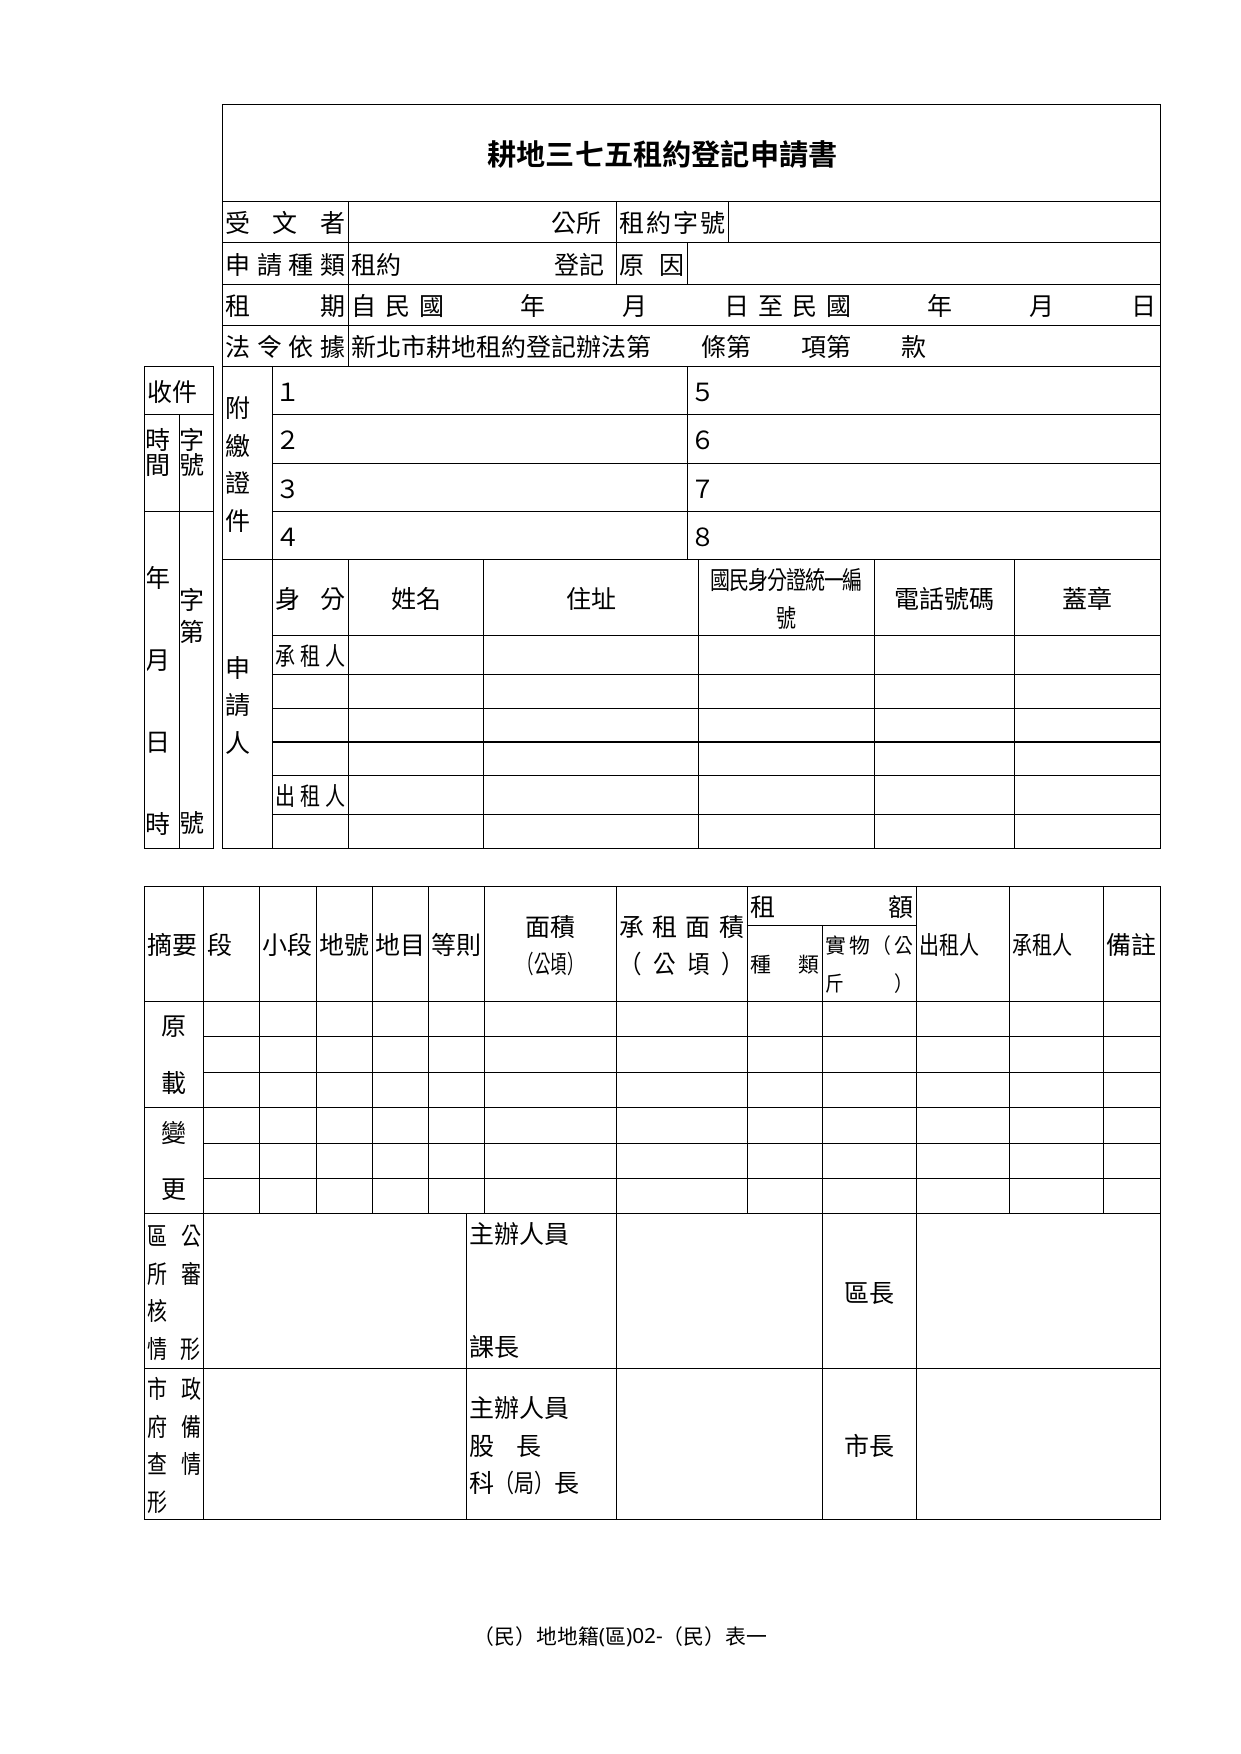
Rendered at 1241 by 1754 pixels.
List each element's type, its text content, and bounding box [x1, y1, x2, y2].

table_cell [214, 741, 222, 775]
table_cell 原載 [145, 1002, 203, 1107]
table_cell [429, 1037, 484, 1072]
table_cell [823, 1073, 916, 1107]
table_cell [1010, 1073, 1103, 1107]
table_cell [373, 1179, 428, 1213]
table_cell [1015, 636, 1160, 674]
table_cell [823, 1108, 916, 1142]
table_cell [317, 1108, 372, 1142]
table_cell 姓名 [349, 560, 483, 635]
table_cell [617, 1073, 747, 1107]
table_cell [214, 136, 222, 168]
table_cell [917, 1144, 1009, 1178]
table_cell [273, 743, 348, 775]
table_cell [317, 1144, 372, 1178]
table_cell [483, 243, 551, 283]
table_cell [429, 1108, 484, 1142]
table_cell [823, 1144, 916, 1178]
table_header 地目 [373, 887, 428, 1001]
table_cell [484, 636, 698, 674]
table_cell [214, 284, 222, 325]
table_cell [1015, 709, 1160, 741]
table_cell [144, 169, 214, 201]
table_cell 年 月 日 時 [145, 512, 179, 848]
table_cell [617, 1037, 747, 1072]
table_cell [484, 709, 698, 741]
table_cell [699, 675, 874, 707]
table_cell [617, 1002, 747, 1036]
table_cell [214, 201, 222, 242]
table_cell [699, 709, 874, 741]
table_cell [617, 1179, 747, 1213]
table_cell [699, 743, 874, 775]
table_cell [748, 1002, 822, 1036]
table_cell 區公所審核 情形 [145, 1214, 203, 1368]
table_header 小段 [260, 887, 316, 1001]
table_cell [144, 284, 214, 325]
table_cell [429, 1073, 484, 1107]
table_cell 申請種類 [223, 243, 348, 283]
table_cell [429, 1179, 484, 1213]
table_cell [260, 1002, 316, 1036]
table_cell [204, 1002, 259, 1036]
table_cell [349, 776, 483, 814]
table_cell [748, 1037, 822, 1072]
table_cell [260, 1179, 316, 1213]
table_header 摘要 [145, 887, 203, 1001]
table_cell ２ [273, 415, 687, 463]
table_cell [373, 1037, 428, 1072]
table_cell [484, 815, 698, 848]
table_cell [1010, 1037, 1103, 1072]
table_cell [748, 1179, 822, 1213]
table_cell 實物（公斤） [823, 926, 916, 1001]
table_cell ６ [688, 415, 1160, 463]
table_cell ８ [688, 512, 1160, 559]
table_cell 市長 [823, 1369, 916, 1519]
table_cell 蓋章 [1015, 560, 1160, 635]
table_cell 申請人 [223, 560, 272, 848]
table_cell [349, 815, 483, 848]
table_cell 電話號碼 [875, 560, 1014, 635]
table_cell [1015, 743, 1160, 775]
table_cell [214, 325, 222, 366]
table_cell 身分 [273, 560, 348, 635]
table_cell [214, 814, 222, 848]
table_cell [317, 1037, 372, 1072]
table_cell [485, 1002, 616, 1036]
table_cell [917, 1179, 1009, 1213]
table_cell 變更 [145, 1108, 203, 1213]
table_cell [349, 675, 483, 707]
table_cell [204, 1214, 466, 1368]
table_cell [823, 1002, 916, 1036]
table_cell [144, 242, 214, 283]
table_cell [1010, 1108, 1103, 1142]
table_cell ４ [273, 512, 687, 559]
table_cell [373, 1073, 428, 1107]
table_cell [1104, 1179, 1160, 1213]
table_cell [349, 743, 483, 775]
table_cell [214, 674, 222, 707]
table_cell 主辦人員 股 長 科（局）長 [467, 1369, 616, 1519]
table_cell [485, 1073, 616, 1107]
table_cell [917, 1108, 1009, 1142]
table_cell 種類 [748, 926, 822, 1001]
table_cell [823, 1179, 916, 1213]
table_cell ７ [688, 464, 1160, 511]
table_cell [748, 1108, 822, 1142]
table_cell [204, 1037, 259, 1072]
table_cell [875, 743, 1014, 775]
table_cell [214, 366, 222, 414]
table_header 承租人 [1010, 887, 1103, 1001]
table_cell 新北市耕地租約登記辦法第 條第 項第 款 [349, 326, 1160, 366]
table_header 等則 [429, 887, 484, 1001]
table_cell [617, 1214, 822, 1368]
table_cell [875, 709, 1014, 741]
table_cell [699, 776, 874, 814]
table_cell [485, 1108, 616, 1142]
table_header 備註 [1104, 887, 1160, 1001]
table_cell [823, 1037, 916, 1072]
table_cell [214, 635, 222, 674]
table_cell [214, 242, 222, 283]
table_cell [144, 136, 214, 168]
table_cell [699, 636, 874, 674]
table_cell 出租人 [273, 776, 348, 814]
table_cell 原因 [617, 243, 687, 283]
table_cell [748, 1073, 822, 1107]
table_cell [917, 1214, 1160, 1368]
table_cell [617, 1144, 747, 1178]
table_cell [484, 743, 698, 775]
table_cell [204, 1144, 259, 1178]
table_cell [917, 1002, 1009, 1036]
table_cell [204, 1179, 259, 1213]
table_cell 住址 [484, 560, 698, 635]
table_cell [617, 1108, 747, 1142]
table_cell 公所 [349, 202, 616, 242]
table_cell [699, 815, 874, 848]
table_cell 租約 [349, 243, 483, 283]
table_cell [273, 675, 348, 707]
table_cell [317, 1179, 372, 1213]
table_cell [875, 776, 1014, 814]
table_cell [214, 169, 222, 201]
table_cell [917, 1369, 1160, 1519]
table_cell [214, 463, 222, 511]
table_cell [260, 1037, 316, 1072]
table_cell [429, 1144, 484, 1178]
table_cell [484, 776, 698, 814]
table_header [214, 104, 222, 136]
table_cell 租期 [223, 285, 348, 325]
table_cell [485, 1037, 616, 1072]
table_cell ５ [688, 367, 1160, 414]
table_cell [273, 815, 348, 848]
table_cell [1104, 1073, 1160, 1107]
table_cell 字第 號 [180, 512, 213, 848]
table_cell [1015, 675, 1160, 707]
table_cell [349, 636, 483, 674]
table_cell [214, 775, 222, 814]
table_cell [204, 1369, 466, 1519]
table_cell [214, 414, 222, 463]
table_cell [204, 1108, 259, 1142]
table_cell [214, 708, 222, 741]
table_header 出租人 [917, 887, 1009, 1001]
table_cell [204, 1073, 259, 1107]
table_header 地號 [317, 887, 372, 1001]
table_cell 自民國 年 月 日至民國 年 月 日 [349, 285, 1160, 325]
table_header 租額 [748, 887, 916, 925]
table_cell 登記 [551, 243, 616, 283]
table_cell [373, 1144, 428, 1178]
table_cell [144, 325, 214, 366]
table_cell 法令依據 [223, 326, 348, 366]
table_cell [144, 201, 214, 242]
table_cell 市政府備查情形 [145, 1369, 203, 1519]
table_cell [260, 1108, 316, 1142]
table_header 承租面積 （公頃） [617, 887, 747, 1001]
table_cell [917, 1037, 1009, 1072]
table_header 段 [204, 887, 259, 1001]
table_cell 受文者 [223, 202, 348, 242]
table_cell [1015, 815, 1160, 848]
table_cell [373, 1108, 428, 1142]
table_header [144, 104, 214, 136]
table_cell [617, 1369, 822, 1519]
table_cell 國民身分證統一編號 [699, 560, 874, 635]
table_cell [1015, 776, 1160, 814]
table_cell 租約字號 [617, 202, 728, 242]
table_cell 主辦人員 課長 [467, 1214, 616, 1368]
table_cell [688, 243, 1160, 283]
table_cell [485, 1144, 616, 1178]
table_cell [1104, 1037, 1160, 1072]
table_cell １ [273, 367, 687, 414]
table_cell [349, 709, 483, 741]
table_cell [917, 1073, 1009, 1107]
table_cell [317, 1073, 372, 1107]
table_header 面積 （公頃） [485, 887, 616, 1001]
table_cell [1104, 1002, 1160, 1036]
table_cell [260, 1073, 316, 1107]
table_cell ３ [273, 464, 687, 511]
table_cell [429, 1002, 484, 1036]
table_cell [1010, 1002, 1103, 1036]
table_header 耕地三七五租約登記申請書 [223, 105, 1160, 201]
table_cell [273, 709, 348, 741]
table_cell [1010, 1144, 1103, 1178]
table_cell 區長 [823, 1214, 916, 1368]
table_cell 時間 [145, 415, 179, 511]
table_cell [729, 202, 1160, 242]
table_cell 附繳證件 [223, 367, 272, 559]
table_cell 承租人 [273, 636, 348, 674]
table_cell [317, 1002, 372, 1036]
table_cell [748, 1144, 822, 1178]
table_cell [1104, 1108, 1160, 1142]
table_cell 字號 [180, 415, 213, 511]
table_cell [373, 1002, 428, 1036]
table_cell [485, 1179, 616, 1213]
table_cell [214, 511, 222, 559]
table_cell 收件 [145, 367, 213, 414]
table_cell [1104, 1144, 1160, 1178]
table_cell [1010, 1179, 1103, 1213]
table_cell [260, 1144, 316, 1178]
table_cell [875, 815, 1014, 848]
table_cell [484, 675, 698, 707]
table_cell [875, 636, 1014, 674]
table_cell [214, 559, 222, 635]
table_cell [875, 675, 1014, 707]
